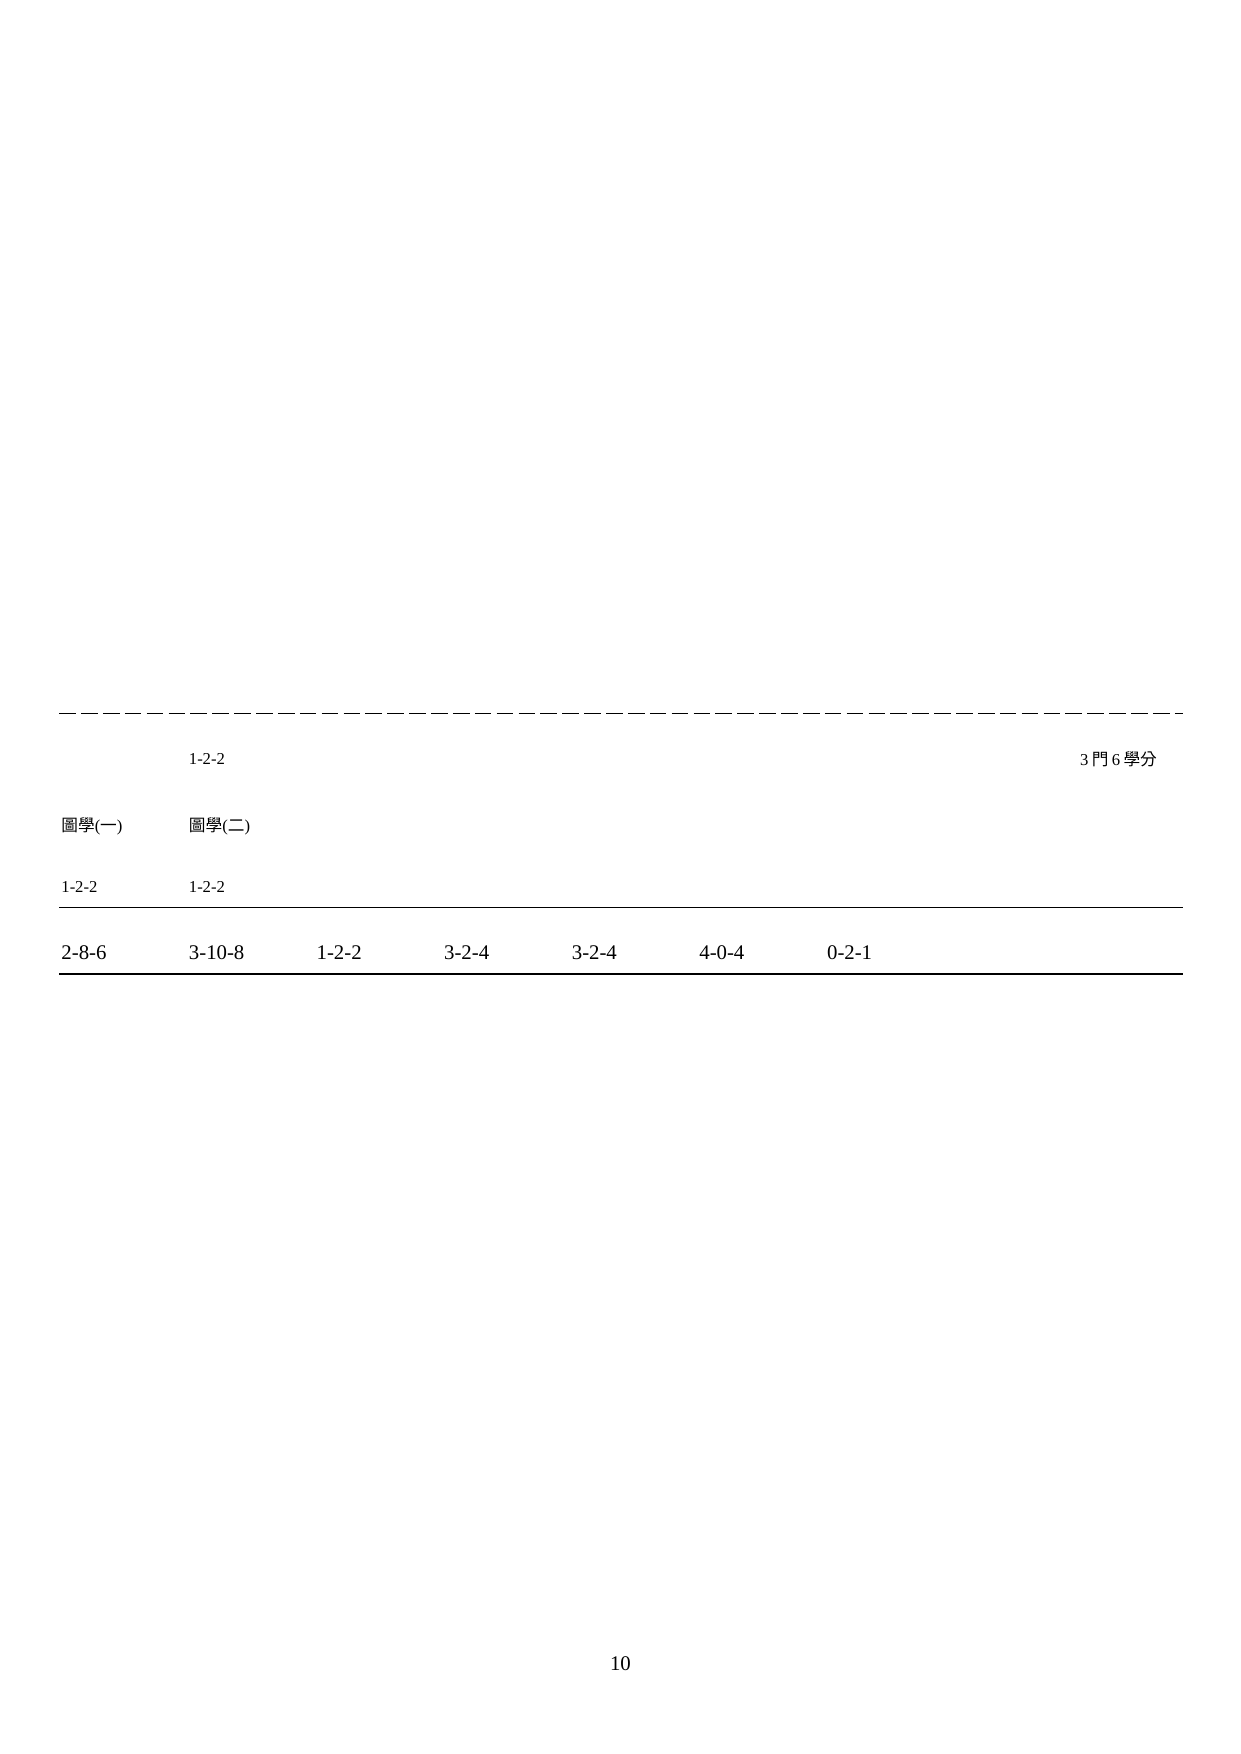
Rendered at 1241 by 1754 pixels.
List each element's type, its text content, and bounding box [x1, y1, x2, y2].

table_cell 3-10-8 [187, 908, 314, 973]
table_cell 0-2-1 [825, 908, 952, 973]
table_cell [59, 713, 187, 779]
table_cell [825, 713, 952, 779]
table_cell [570, 779, 697, 907]
table_cell 2-8-6 [59, 908, 187, 973]
table_cell [697, 713, 825, 779]
table_cell [952, 779, 1080, 907]
table_cell [1080, 908, 1183, 973]
table_cell 圖學(一) 1-2-2 [59, 779, 187, 907]
table_cell 1-2-2 [314, 908, 442, 973]
table_cell 1-2-2 [187, 713, 314, 779]
table_cell [697, 779, 825, 907]
table_cell [314, 713, 442, 779]
table_cell [442, 713, 569, 779]
table_cell 4-0-4 [697, 908, 825, 973]
table_cell [570, 713, 697, 779]
table_cell [825, 779, 952, 907]
table_cell [442, 779, 569, 907]
table_cell 圖學(二) 1-2-2 [187, 779, 314, 907]
table_cell [314, 779, 442, 907]
table_cell 3-2-4 [570, 908, 697, 973]
table_cell 3-2-4 [442, 908, 569, 973]
table_cell [952, 908, 1080, 973]
table_cell 3門6學分 [1080, 713, 1183, 907]
table_cell [952, 713, 1080, 779]
